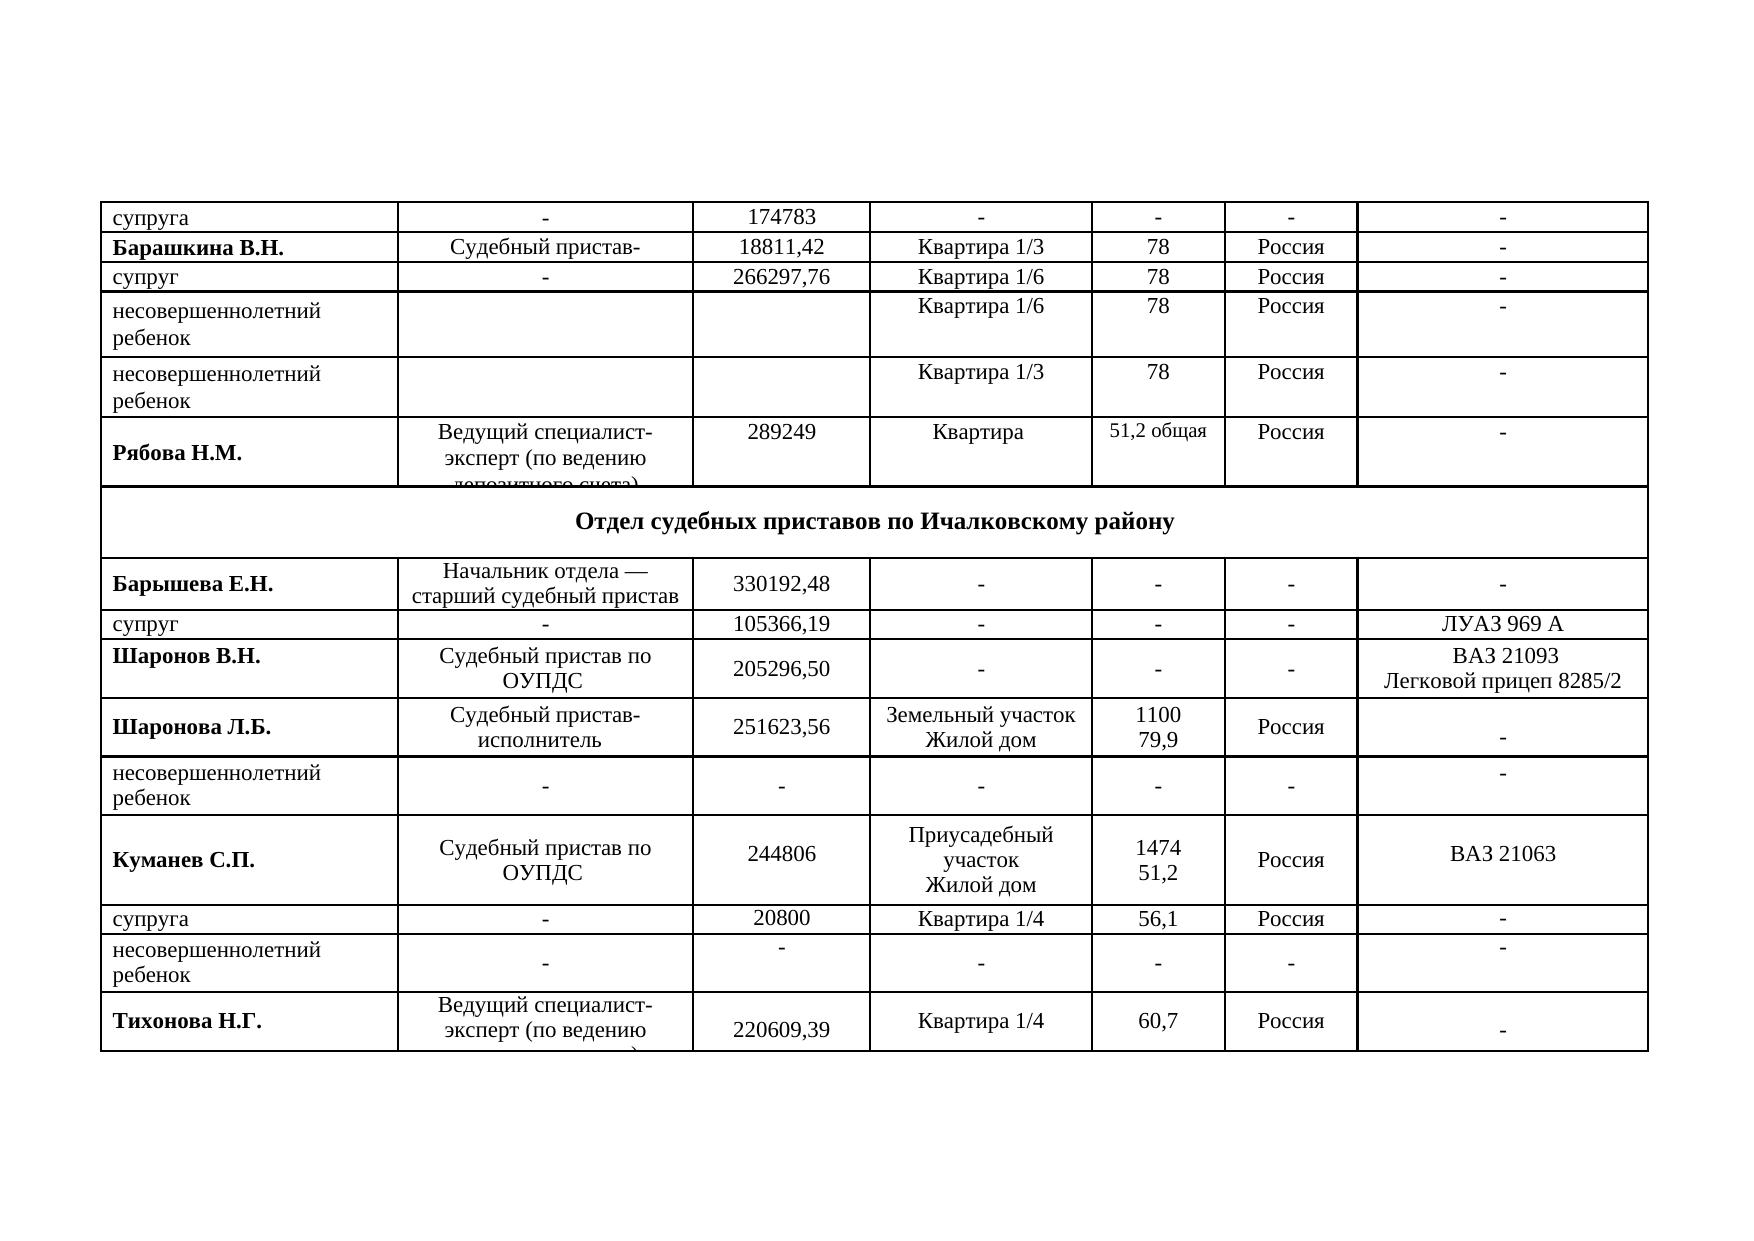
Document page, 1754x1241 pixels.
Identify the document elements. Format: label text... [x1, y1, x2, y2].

table_cell Квартира 1/3 [871, 358, 1091, 416]
table_cell [694, 293, 869, 356]
table_cell - [399, 263, 692, 290]
table_cell Квартира 1/4 [871, 993, 1091, 1050]
table_cell 220609,39 [694, 993, 869, 1050]
table_cell - [1226, 758, 1356, 814]
table_cell - [694, 758, 869, 814]
table_cell - [1093, 559, 1224, 609]
table_cell [694, 358, 869, 416]
table_cell 78 [1093, 233, 1224, 261]
table_cell - [871, 203, 1091, 231]
table_cell Квартира 1/3 [871, 233, 1091, 261]
table_cell супруг [102, 263, 397, 290]
table_cell - [399, 758, 692, 814]
table_cell 205296,50 [694, 640, 869, 697]
table_cell - [871, 640, 1091, 697]
table_cell - [1093, 758, 1224, 814]
table_cell 174783 [694, 203, 869, 231]
table_cell Начальник отдела — старший судебный пристав [399, 559, 692, 609]
table_cell - [871, 611, 1091, 638]
table_cell 56,1 [1093, 906, 1224, 933]
table_cell - [1359, 758, 1647, 814]
table_cell - [1359, 935, 1647, 991]
table_cell 105366,19 [694, 611, 869, 638]
table_cell Судебный пристав-исполнитель [399, 233, 692, 261]
table_cell - [871, 935, 1091, 991]
table_cell 78 [1093, 263, 1224, 290]
table_cell - [1359, 559, 1647, 609]
table_cell - [1226, 611, 1356, 638]
table_cell - [1359, 203, 1647, 231]
table_cell 1100 79,9 [1093, 699, 1224, 755]
table_cell - [1093, 640, 1224, 697]
table_cell Ведущий специалист-эксперт (по ведению депозитного счета) [399, 418, 692, 485]
table_cell супруг [102, 611, 397, 638]
table_cell - [1359, 993, 1647, 1050]
table_cell Судебный пристав-исполнитель [399, 699, 692, 755]
table_cell Барышева Е.Н. [102, 559, 397, 609]
table_cell - [1226, 640, 1356, 697]
table_cell несовершеннолетний ребенок [102, 358, 397, 416]
table_cell Россия [1226, 906, 1356, 933]
table_cell - [1359, 699, 1647, 755]
table_cell Рябова Н.М. [102, 418, 397, 485]
table_cell 1474 51,2 [1093, 816, 1224, 904]
table_cell - [1359, 418, 1647, 485]
table_cell Россия [1226, 293, 1356, 356]
table_cell 20800 [694, 906, 869, 933]
table_cell Россия [1226, 816, 1356, 904]
table_cell ВАЗ 21063 [1359, 816, 1647, 904]
table_cell несовершеннолетний ребенок [102, 758, 397, 814]
table_cell Куманев С.П. [102, 816, 397, 904]
table_cell - [399, 203, 692, 231]
table_cell Шаронов В.Н. [102, 640, 397, 697]
table_cell - [1359, 358, 1647, 416]
table_cell Россия [1226, 993, 1356, 1050]
table_cell Земельный участок Жилой дом [871, 699, 1091, 755]
table_cell Россия [1226, 418, 1356, 485]
table_cell 78 [1093, 293, 1224, 356]
table_cell - [399, 935, 692, 991]
table_cell 251623,56 [694, 699, 869, 755]
table_cell Судебный пристав по ОУПДС [399, 816, 692, 904]
table_cell - [1359, 293, 1647, 356]
table_cell - [399, 906, 692, 933]
table_cell 289249 [694, 418, 869, 485]
table_cell [399, 293, 692, 356]
table_cell несовершеннолетний ребенок [102, 935, 397, 991]
table_cell Барашкина В.Н. [102, 233, 397, 261]
table_cell - [694, 935, 869, 991]
table_cell 266297,76 [694, 263, 869, 290]
table_cell ЛУАЗ 969 А [1359, 611, 1647, 638]
table_cell - [1093, 935, 1224, 991]
table_cell - [871, 758, 1091, 814]
table_cell несовершеннолетний ребенок [102, 293, 397, 356]
table_cell - [1093, 203, 1224, 231]
table_cell Россия [1226, 233, 1356, 261]
table_cell супруга [102, 203, 397, 231]
table_cell Тихонова Н.Г. [102, 993, 397, 1050]
table_cell 60,7 [1093, 993, 1224, 1050]
table_cell - [1093, 611, 1224, 638]
table_cell 330192,48 [694, 559, 869, 609]
table_cell 244806 [694, 816, 869, 904]
table_cell 51,2 общая [1093, 418, 1224, 485]
table_cell Шаронова Л.Б. [102, 699, 397, 755]
table_cell 18811,42 [694, 233, 869, 261]
table_cell Судебный пристав по ОУПДС [399, 640, 692, 697]
table_cell - [1226, 203, 1356, 231]
table_cell Ведущий специалист-эксперт (по ведению депозитного счета) [399, 993, 692, 1050]
table_cell Россия [1226, 358, 1356, 416]
table_cell [399, 358, 692, 416]
table_cell - [871, 559, 1091, 609]
table_cell - [1359, 906, 1647, 933]
table_cell - [1359, 263, 1647, 290]
table_cell Квартира 1/4 [871, 906, 1091, 933]
table_cell Россия [1226, 263, 1356, 290]
table_cell Квартира 1/6 [871, 293, 1091, 356]
table_cell супруга [102, 906, 397, 933]
table_cell ВАЗ 21093 Легковой прицеп 8285/2 [1359, 640, 1647, 697]
table_cell 78 [1093, 358, 1224, 416]
table_cell Отдел судебных приставов по Ичалковскому району [102, 488, 1647, 557]
table_cell - [1226, 559, 1356, 609]
table_cell Россия [1226, 699, 1356, 755]
table_cell Квартира [871, 418, 1091, 485]
table_cell Приусадебный участок Жилой дом [871, 816, 1091, 904]
table_cell Квартира 1/6 [871, 263, 1091, 290]
table_cell - [399, 611, 692, 638]
table_cell - [1226, 935, 1356, 991]
table_cell - [1359, 233, 1647, 261]
